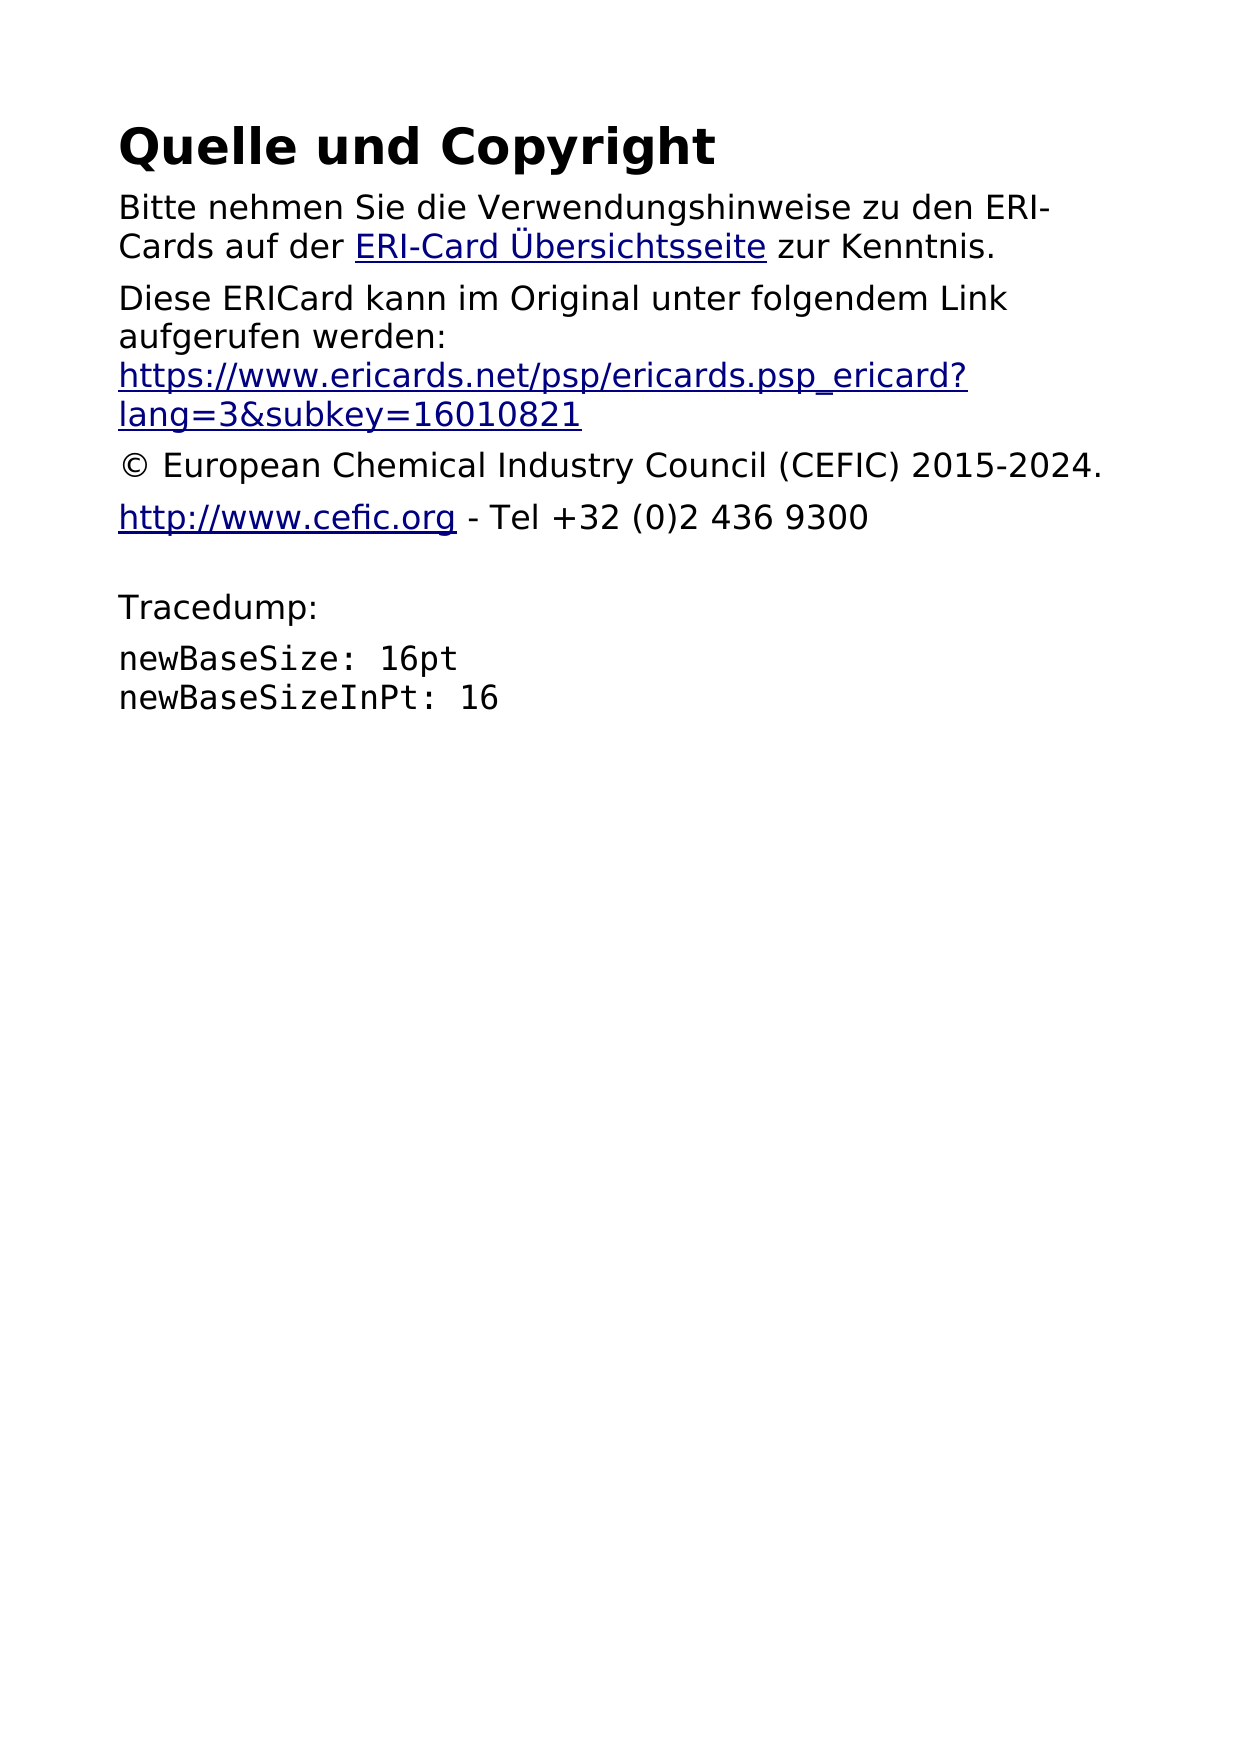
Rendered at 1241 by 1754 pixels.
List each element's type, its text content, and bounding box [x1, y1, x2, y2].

text http://www.cefic.org - Tel +32 (0)2 436 9300 [118, 498, 1122, 537]
text © European Chemical Industry Council (CEFIC) 2015-2024. [118, 447, 1122, 486]
text Bitte nehmen Sie die Verwendungshinweise zu den ERI-Cards auf der ERI-Card Übersichtsseite zur Kenntnis. [118, 189, 1122, 267]
text newBaseSize: 16pt newBaseSizeInPt: 16 [118, 640, 1122, 718]
text Tracedump: [118, 550, 1122, 627]
text Diese ERICard kann im Original unter folgendem Link aufgerufen werden: https://www.ericards.net/psp/ericards.psp_ericard?lang=3&subkey=16010821 [118, 279, 1122, 434]
subtitle Quelle und Copyright [118, 118, 1122, 176]
